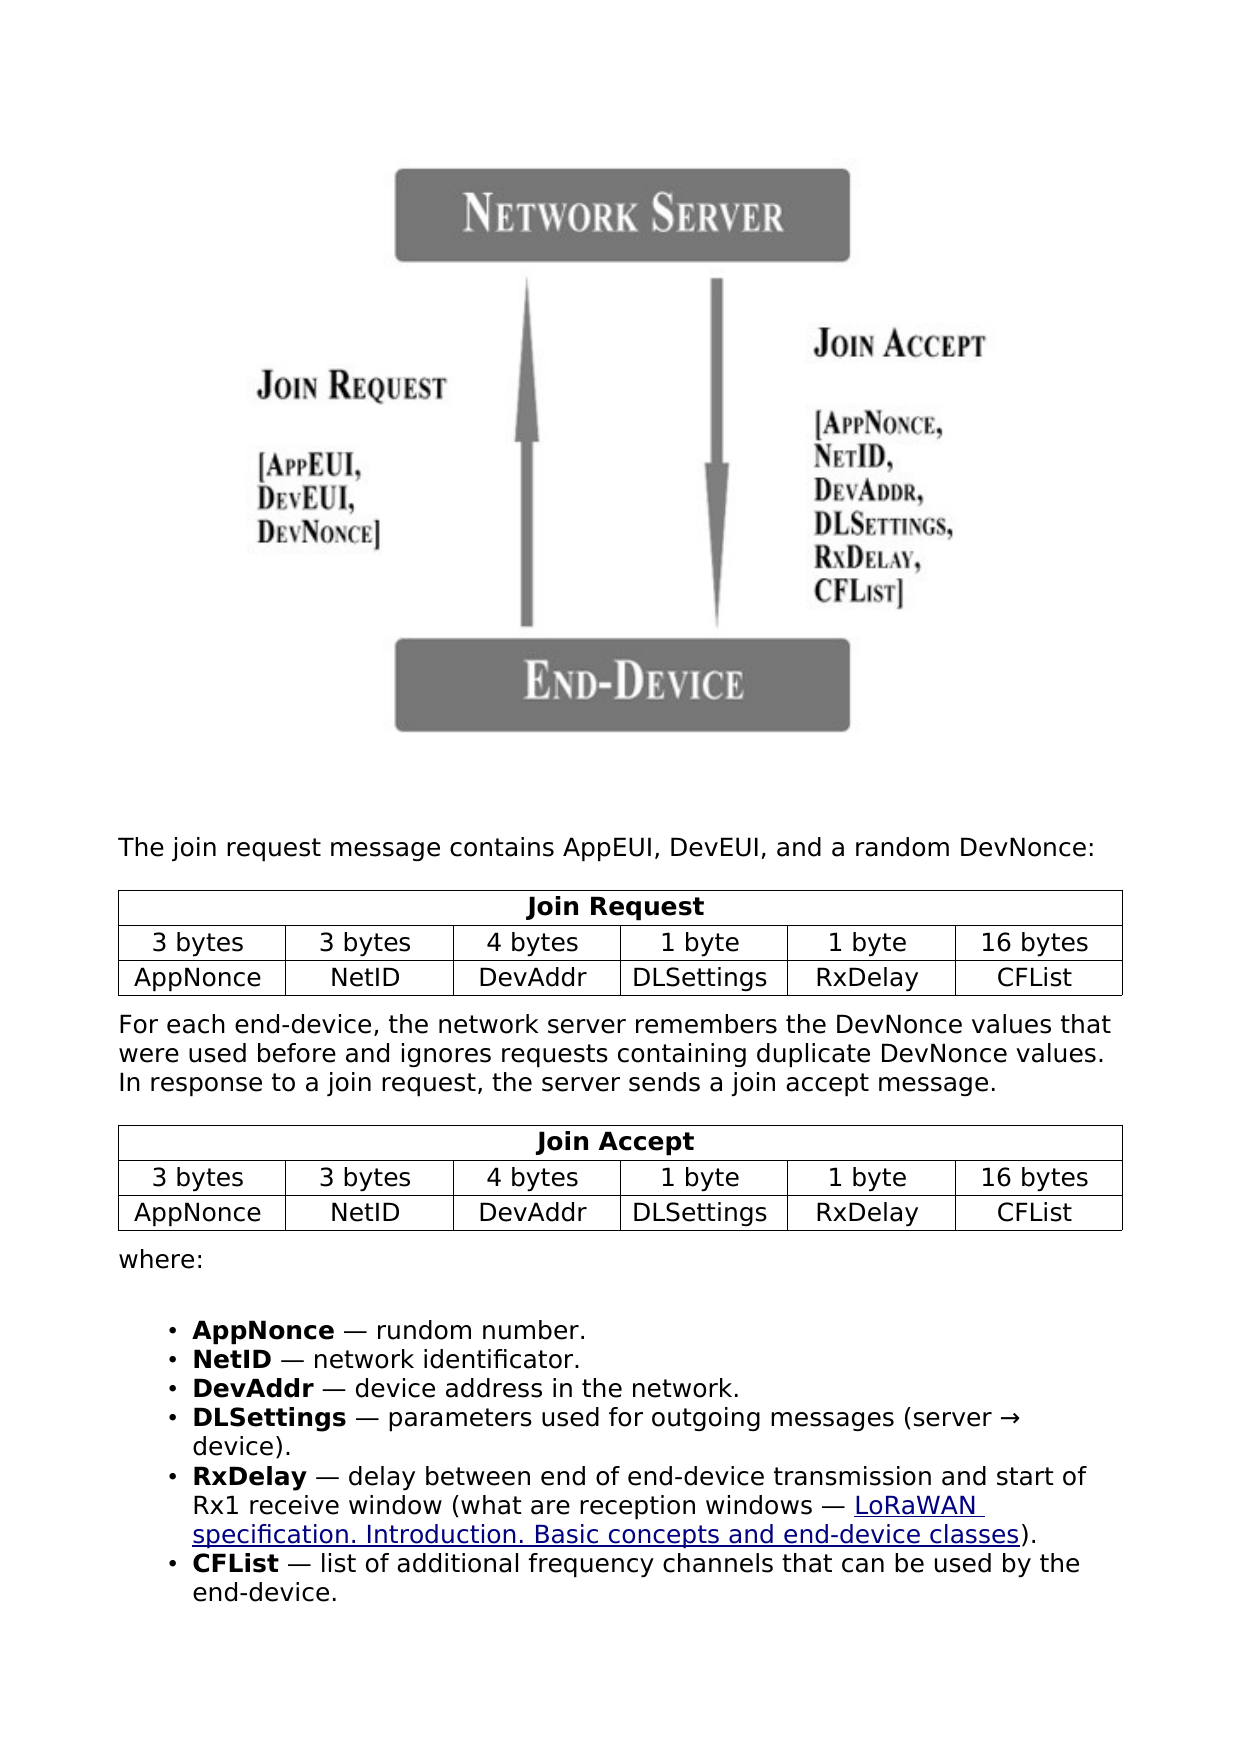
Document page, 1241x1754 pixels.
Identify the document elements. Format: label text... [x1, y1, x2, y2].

table_cell NetID [286, 961, 453, 995]
table_cell 3 bytes [119, 926, 285, 960]
list NetID — network identificator. [177, 1345, 1122, 1374]
text For each end-device, the network server remembers the DevNonce values that were used before and ignores requests containing duplicate DevNonce values. In response to a join request, the server sends a join accept message. [118, 1010, 1122, 1097]
table_cell DevAddr [454, 1196, 620, 1230]
list AppNonce — rundom number. [177, 1316, 1122, 1345]
table_cell RxDelay [788, 961, 955, 995]
table_cell 16 bytes [956, 1161, 1122, 1195]
table_cell CFList [956, 961, 1122, 995]
table_cell 16 bytes [956, 926, 1122, 960]
table_cell RxDelay [788, 1196, 955, 1230]
table_cell 1 byte [788, 1161, 955, 1195]
table_cell AppNonce [119, 961, 285, 995]
table_cell 4 bytes [454, 926, 620, 960]
table_cell 3 bytes [286, 926, 453, 960]
table_header Join Accept [119, 1126, 1122, 1160]
table_cell 1 byte [788, 926, 955, 960]
table_cell NetID [286, 1196, 453, 1230]
table_cell 4 bytes [454, 1161, 620, 1195]
list DevAddr — device address in the network. [177, 1374, 1122, 1403]
table_cell 3 bytes [119, 1161, 285, 1195]
table_cell CFList [956, 1196, 1122, 1230]
table_header Join Request [119, 891, 1122, 925]
picture [151, 118, 1089, 792]
list CFList — list of additional frequency channels that can be used by the end-device. [177, 1549, 1122, 1608]
table_cell AppNonce [119, 1196, 285, 1230]
table_cell DLSettings [621, 961, 787, 995]
list RxDelay — delay between end of end-device transmission and start of Rx1 receive window (what are reception windows — LoRaWAN specification. Introduction. Basic concepts and end-device classes). [177, 1462, 1122, 1549]
table_cell DevAddr [454, 961, 620, 995]
table_cell DLSettings [621, 1196, 787, 1230]
table_cell 1 byte [621, 926, 787, 960]
table_cell 3 bytes [286, 1161, 453, 1195]
table_cell 1 byte [621, 1161, 787, 1195]
list DLSettings — parameters used for outgoing messages (server → device). [177, 1403, 1122, 1462]
text where: [118, 1245, 1122, 1274]
text The join request message contains AppEUI, DevEUI, and a random DevNonce: [118, 833, 1122, 862]
